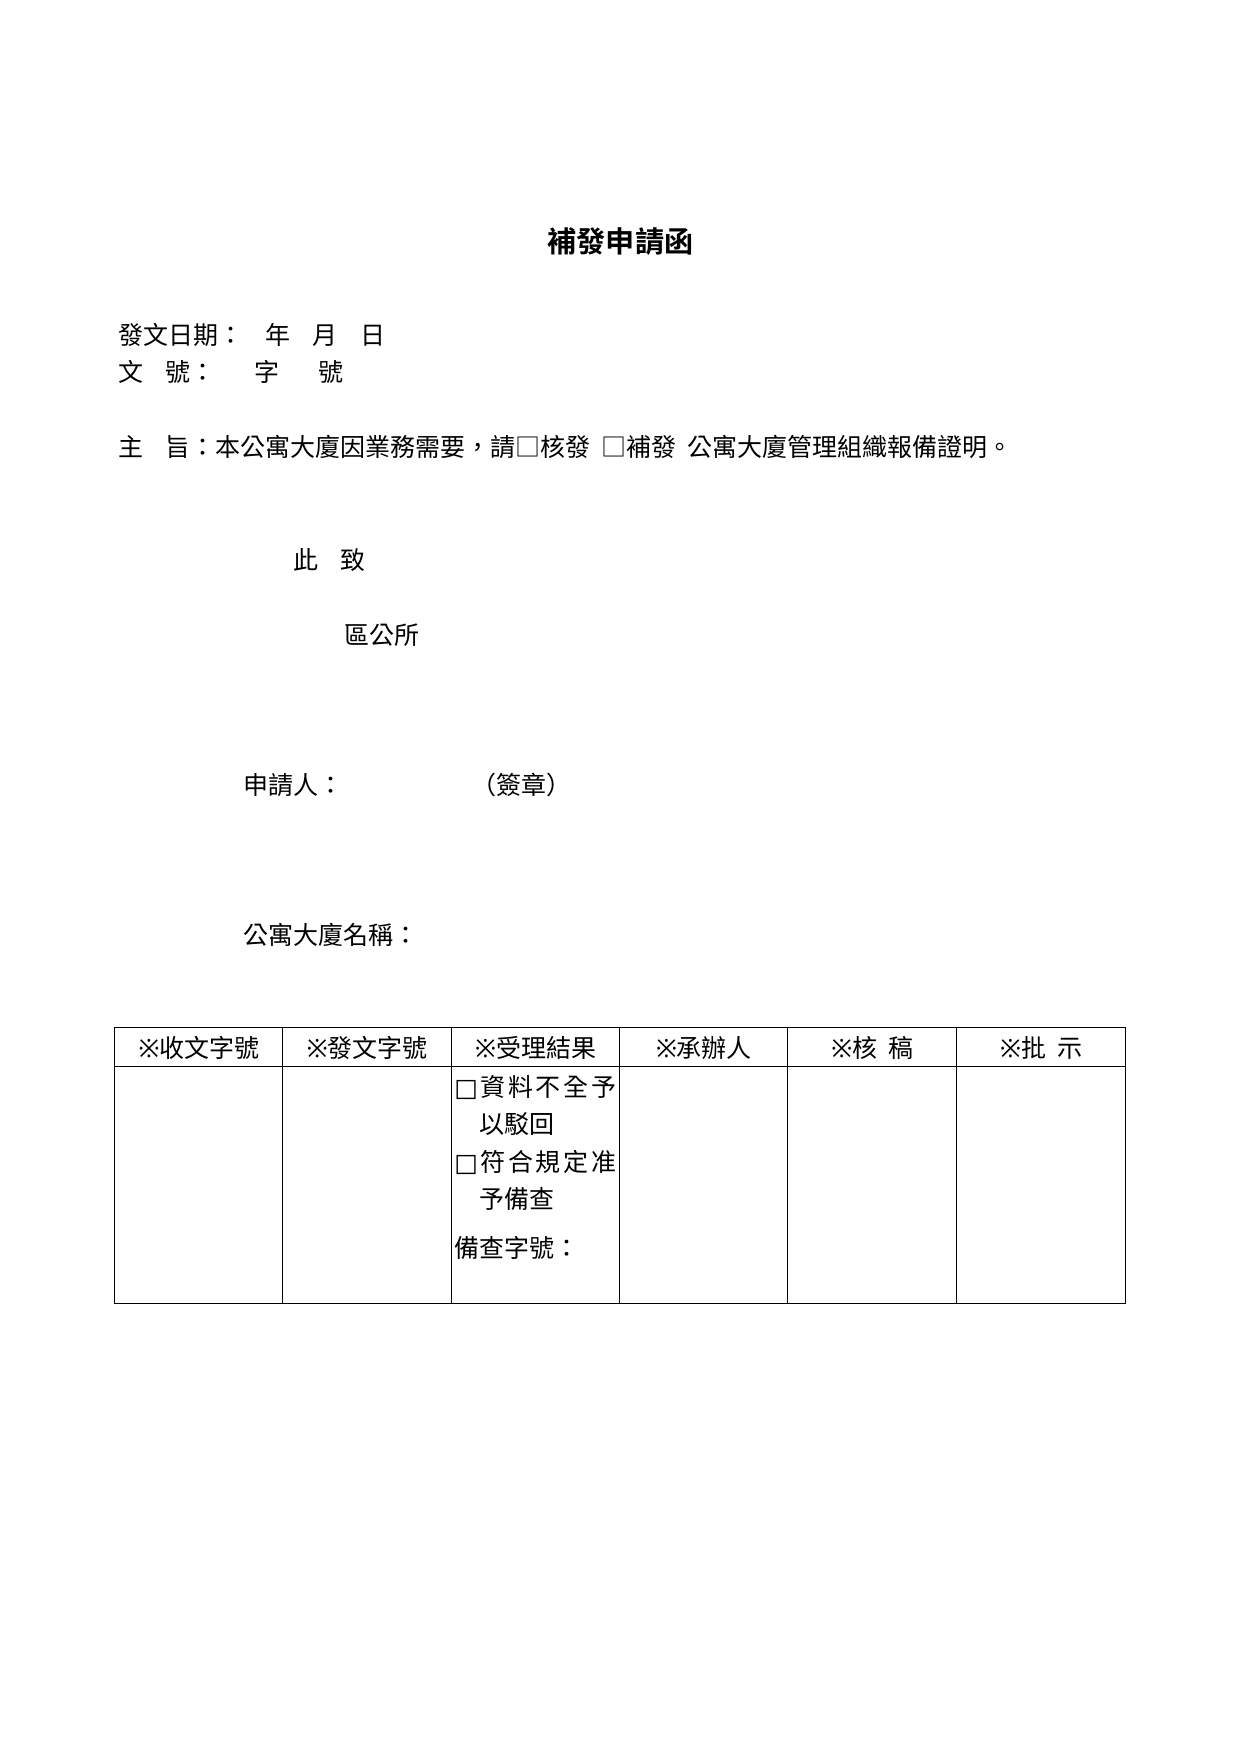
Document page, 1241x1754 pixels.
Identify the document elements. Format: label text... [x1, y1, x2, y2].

text 此 致 [243, 539, 1122, 577]
text 區公所 [318, 614, 1122, 652]
text 發文日期： 年 月 日 [118, 314, 1122, 352]
table_cell [788, 1067, 956, 1303]
table_cell [620, 1067, 787, 1303]
text 公寓大廈名稱： [243, 914, 1122, 952]
text 文 號： 字 號 [118, 352, 1122, 389]
table_header ※核 稿 [788, 1028, 956, 1066]
table_cell [957, 1067, 1125, 1303]
table_header ※承辦人 [620, 1028, 787, 1066]
text 申請人： （簽章） [243, 764, 1122, 802]
table_cell [283, 1067, 451, 1303]
table_cell [115, 1067, 282, 1303]
table_header ※批 示 [957, 1028, 1125, 1066]
table_header ※收文字號 [115, 1028, 282, 1066]
table_header ※發文字號 [283, 1028, 451, 1066]
table_cell □資料不全予以駁回 □符合規定准予備查 備查字號： [452, 1067, 619, 1303]
text 主 旨：本公寓大廈因業務需要，請□核發 □補發 公寓大廈管理組織報備證明。 [118, 427, 1122, 464]
table_header ※受理結果 [452, 1028, 619, 1066]
text 補發申請函 [118, 202, 1122, 277]
